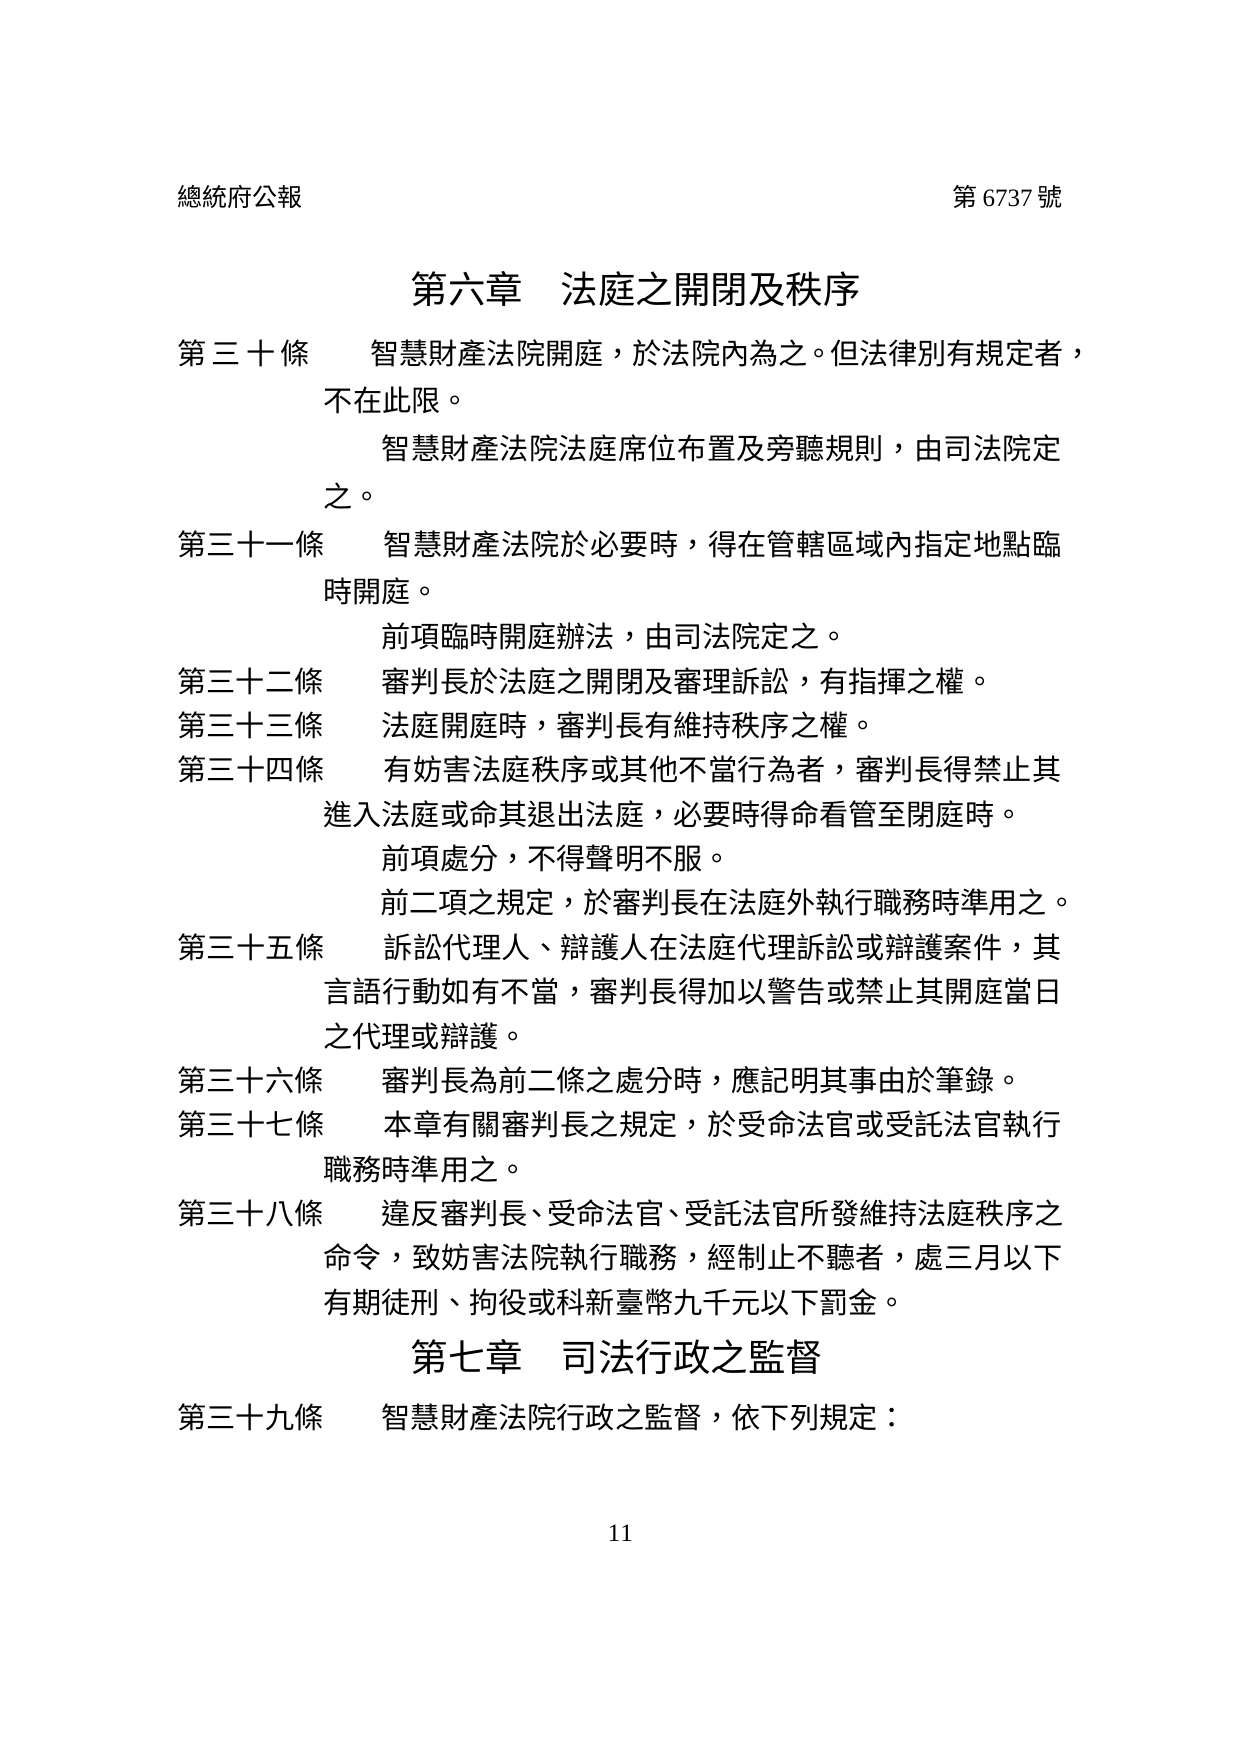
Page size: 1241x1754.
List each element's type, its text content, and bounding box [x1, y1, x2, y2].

text 第三十二條 審判長於法庭之開閉及審理訴訟，有指揮之權。 [177, 657, 1063, 701]
text 第三十七條 本章有關審判長之規定，於受命法官或受託法官執行職務時準用之。 [177, 1100, 1063, 1189]
text 第三十五條 訴訟代理人、辯護人在法庭代理訴訟或辯護案件，其言語行動如有不當，審判長得加以警告或禁止其開庭當日之代理或辯護。 [177, 923, 1063, 1056]
text 第三十九條 智慧財產法院行政之監督，依下列規定： [177, 1393, 1063, 1438]
text 第六章 法庭之開閉及秩序 [411, 266, 1063, 313]
text 第三十六條 審判長為前二條之處分時，應記明其事由於筆錄。 [177, 1056, 1063, 1100]
text 第三十八條 違反審判長、受命法官、受託法官所發維持法庭秩序之命令，致妨害法院執行職務，經制止不聽者，處三月以下有期徒刑、拘役或科新臺幣九千元以下罰金。 [177, 1189, 1063, 1322]
text 第三十四條 有妨害法庭秩序或其他不當行為者，審判長得禁止其進入法庭或命其退出法庭，必要時得命看管至閉庭時。 [177, 745, 1063, 834]
text 智慧財產法院法庭席位布置及旁聽規則，由司法院定之。 [323, 421, 1063, 517]
text 前項臨時開庭辦法，由司法院定之。 [323, 612, 1063, 657]
text 第三十條 智慧財產法院開庭，於法院內為之。但法律別有規定者，不在此限。 [177, 326, 1063, 421]
text 第三十三條 法庭開庭時，審判長有維持秩序之權。 [177, 701, 1063, 745]
text 第七章 司法行政之監督 [411, 1335, 1063, 1381]
text 前項處分，不得聲明不服。 [323, 834, 1063, 878]
text 第三十一條 智慧財產法院於必要時，得在管轄區域內指定地點臨時開庭。 [177, 517, 1063, 612]
text 前二項之規定，於審判長在法庭外執行職務時準用之。 [323, 878, 1063, 923]
